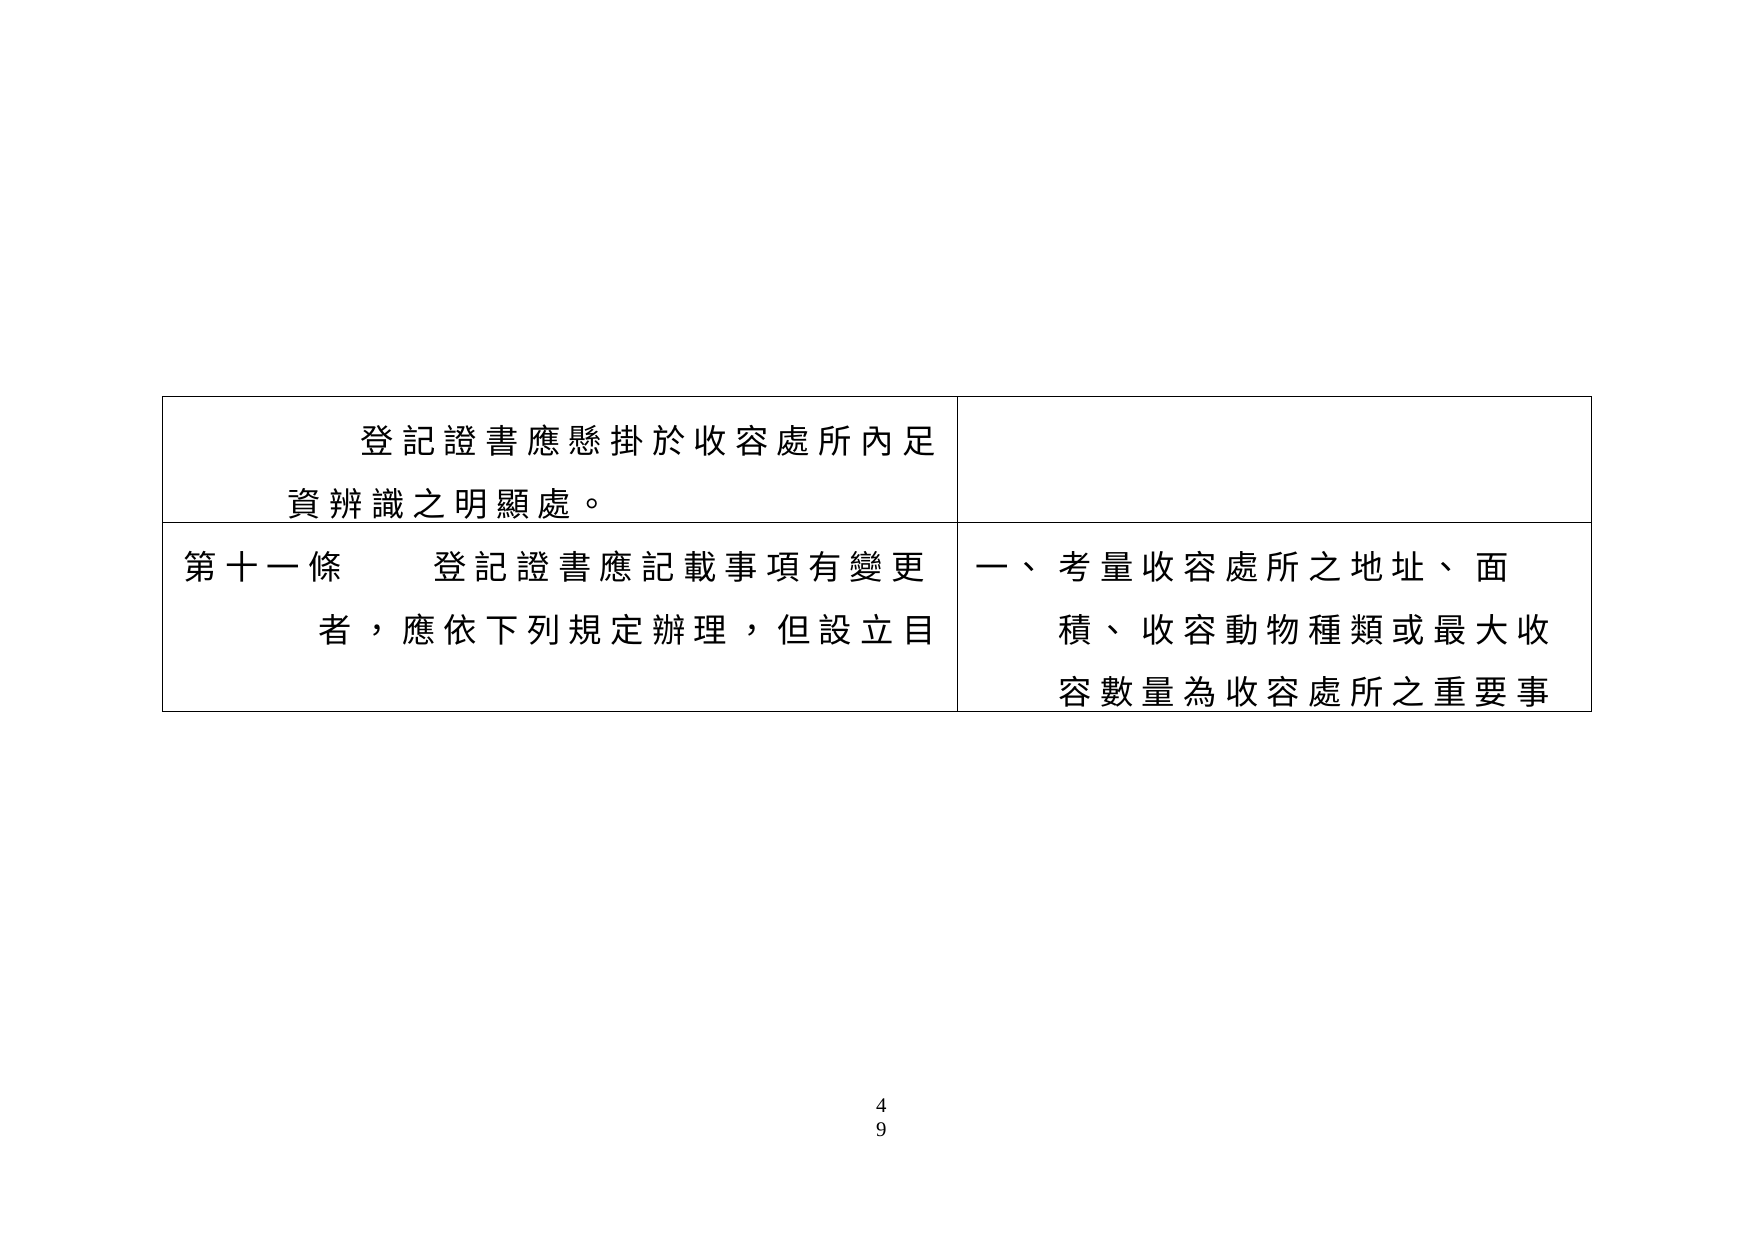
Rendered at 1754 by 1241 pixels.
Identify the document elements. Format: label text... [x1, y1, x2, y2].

table_cell 登記證書應懸掛於收容處所內足資辨識之明顯處。 [163, 397, 957, 522]
table_cell 一、考量收容處所之地址、面積、收容動物種類或最大收容數量為收容處所之重要事 [958, 523, 1591, 711]
table_cell [958, 397, 1591, 522]
table_cell 第十一條 登記證書應記載事項有變更者，應依下列規定辦理，但設立目 [163, 523, 957, 711]
